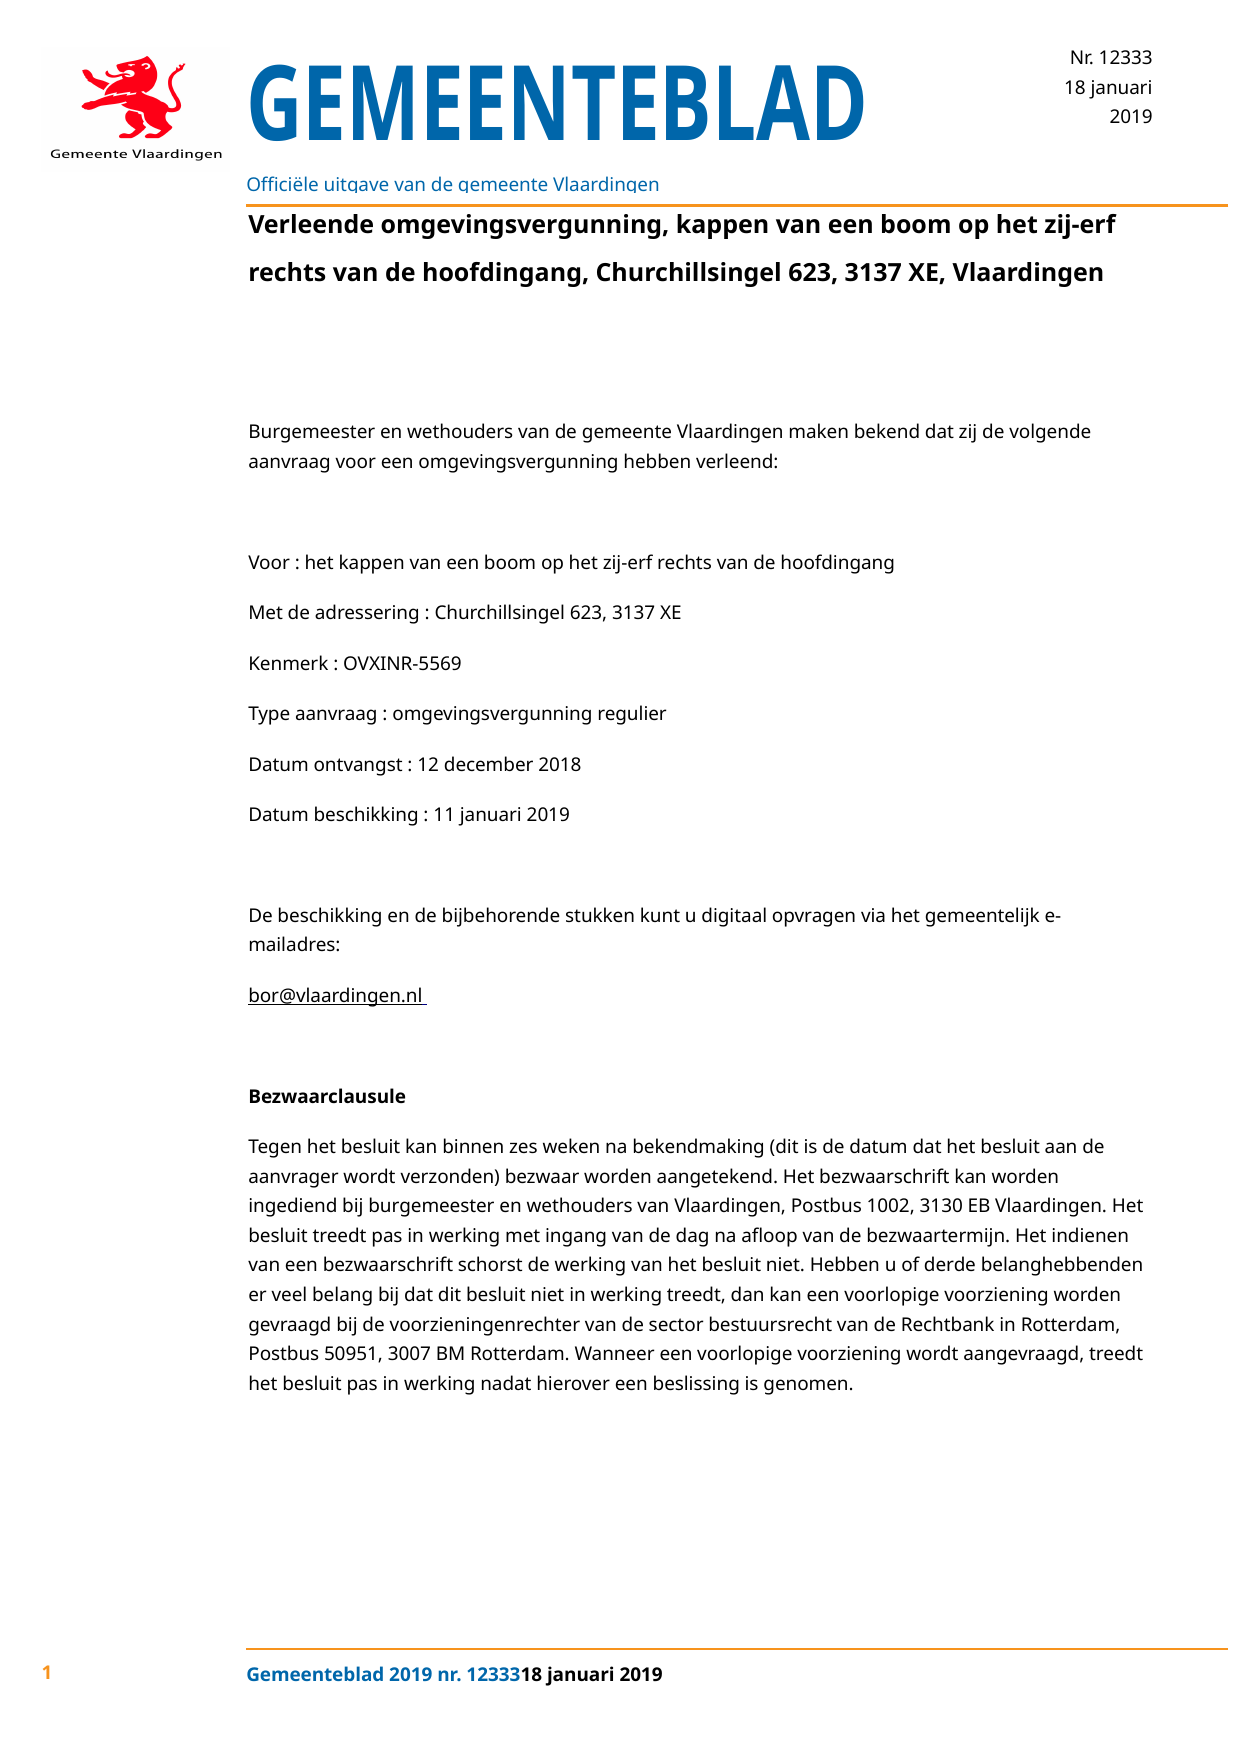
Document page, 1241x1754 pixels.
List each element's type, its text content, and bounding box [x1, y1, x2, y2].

text Type aanvraag : omgevingsvergunning regulier [248, 700, 1152, 726]
text Datum ontvangst : 12 december 2018 [248, 751, 1152, 777]
text Kenmerk : OVXINR-5569 [248, 650, 1152, 676]
text Verleende omgevingsvergunning, kappen van een boom op het zij-erf rechts van de hoofdingang, Churchillsingel 623, 3137 XE, Vlaardingen [248, 207, 1152, 288]
text bor@vlaardingen.nl [248, 982, 1152, 1008]
picture [41, 47, 231, 172]
text Met de adressering : Churchillsingel 623, 3137 XE [248, 599, 1152, 625]
text De beschikking en de bijbehorende stukken kunt u digitaal opvragen via het gemeentelijk e-mailadres: [248, 902, 1152, 957]
text Bezwaarclausule [248, 1083, 1152, 1109]
text Burgemeester en wethouders van de gemeente Vlaardingen maken bekend dat zij de volgende aanvraag voor een omgevingsvergunning hebben verleend: [248, 419, 1152, 474]
text Tegen het besluit kan binnen zes weken na bekendmaking (dit is de datum dat het besluit aan de aanvrager wordt verzonden) bezwaar worden aangetekend. Het bezwaarschrift kan worden ingediend bij burgemeester en wethouders van Vlaardingen, Postbus 1002, 3130 EB Vlaardingen. Het besluit treedt pas in werking met ingang van de dag na afloop van de bezwaartermijn. Het indienen van een bezwaarschrift schorst de werking van het besluit niet. Hebben u of derde belanghebbenden er veel belang bij dat dit besluit niet in werking treedt, dan kan een voorlopige voorziening worden gevraagd bij de voorzieningenrechter van de sector bestuursrecht van de Rechtbank in Rotterdam, Postbus 50951, 3007 BM Rotterdam. Wanneer een voorlopige voorziening wordt aangevraagd, treedt het besluit pas in werking nadat hierover een beslissing is genomen. [248, 1133, 1152, 1396]
text Voor : het kappen van een boom op het zij-erf rechts van de hoofdingang [248, 549, 1152, 575]
text Datum beschikking : 11 januari 2019 [248, 801, 1152, 827]
